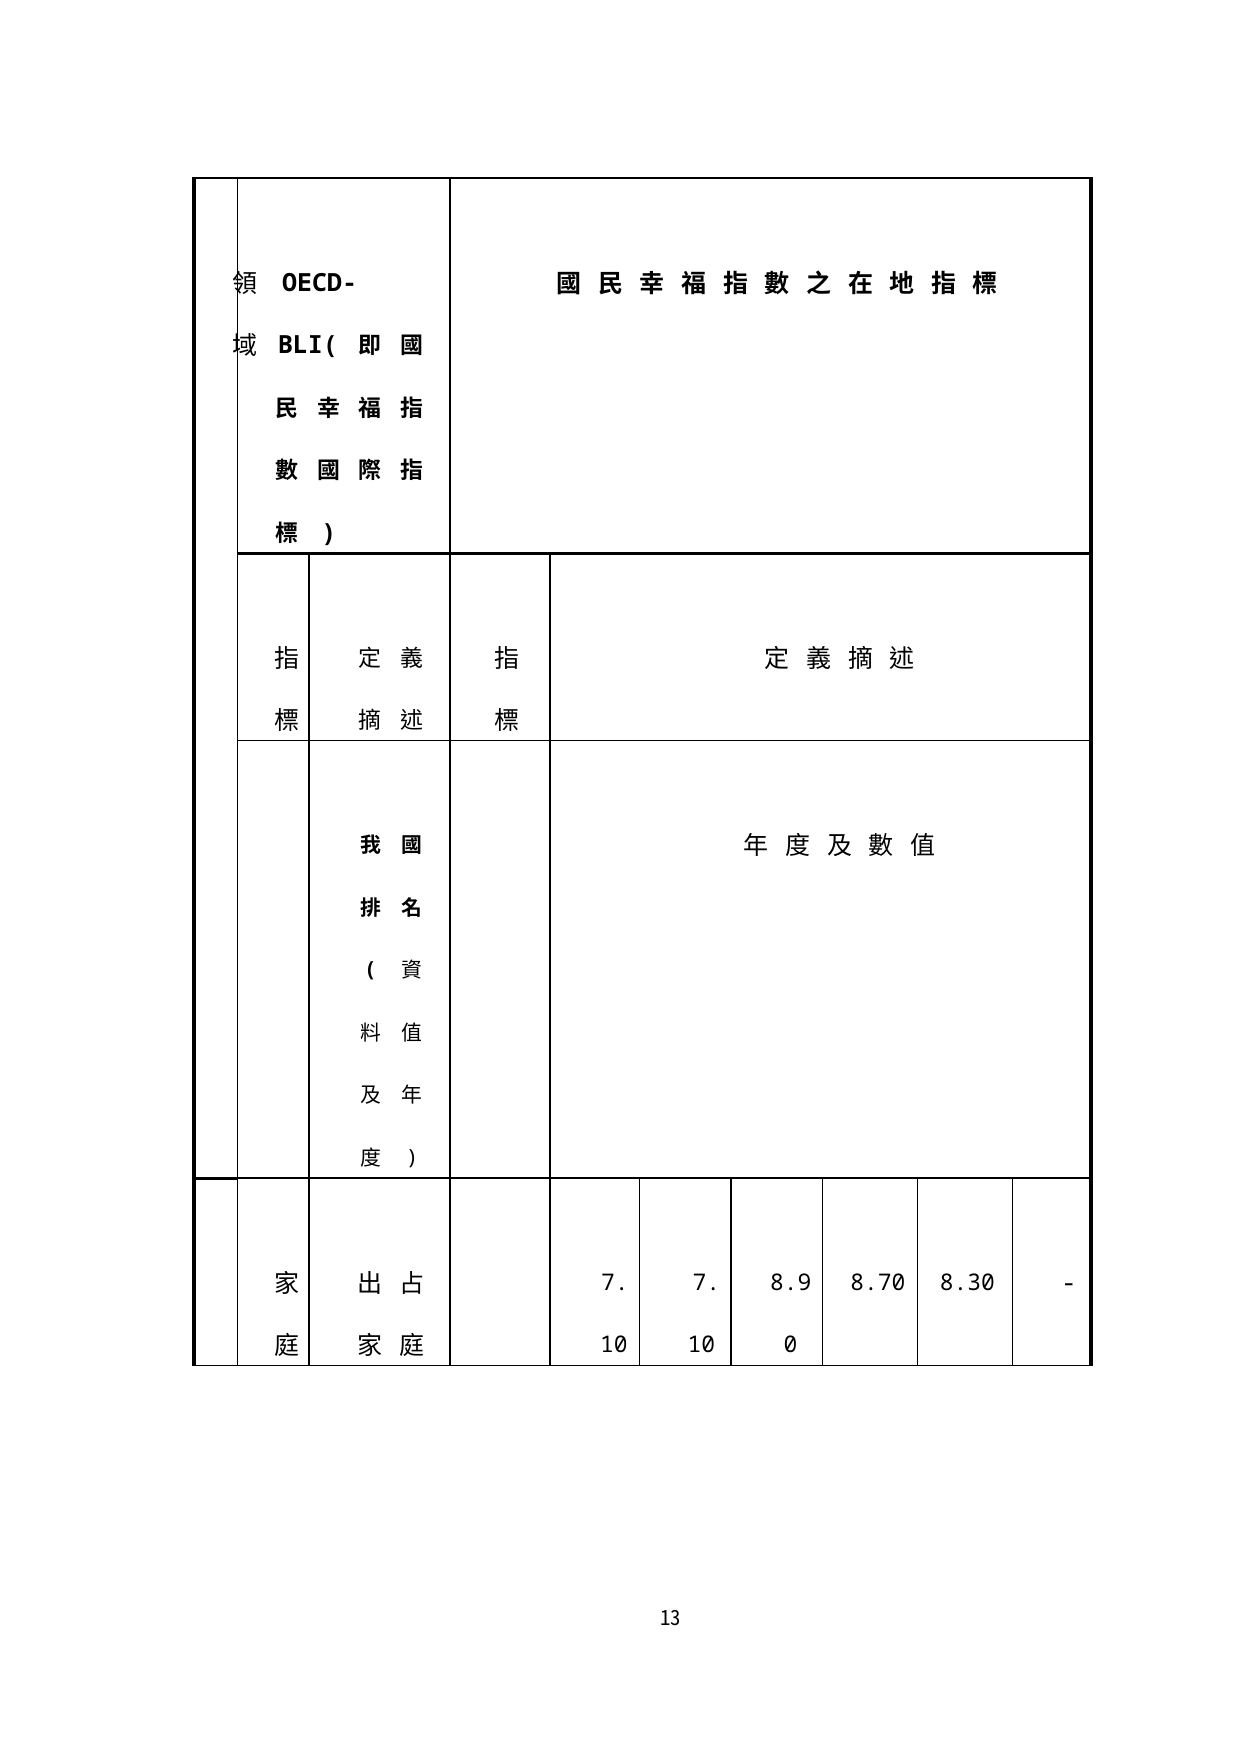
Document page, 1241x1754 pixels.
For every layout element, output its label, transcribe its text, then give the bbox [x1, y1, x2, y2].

table_cell 8.30 [918, 1179, 1012, 1365]
table_header 國民幸福指數之在地指標 [451, 179, 1089, 552]
table_header OECD-BLI(即國民幸福指數國際指標) [238, 179, 449, 552]
table_cell [451, 741, 549, 1177]
table_cell 年度及數值 [551, 741, 1089, 1177]
table_cell 定義摘述 [310, 555, 449, 740]
table_cell [451, 1179, 549, 1365]
table_cell 出占家庭 [310, 1179, 449, 1365]
table_cell 定義摘述 [551, 555, 1089, 740]
table_cell 居住 條件 [196, 1180, 237, 1365]
table_cell 8.70 [823, 1179, 917, 1365]
table_cell 7.10 [551, 1179, 639, 1365]
table_cell 7.10 [640, 1179, 730, 1365]
table_cell 指標 [451, 555, 549, 740]
table_cell 8.90 [732, 1179, 822, 1365]
table_cell 指標 [238, 555, 308, 740]
table_cell 我國排名(資料值及年度) [310, 741, 449, 1177]
table_cell 家庭 [238, 1179, 308, 1365]
table_cell [238, 741, 308, 1177]
table_cell - [1013, 1179, 1089, 1365]
table_header 領域 [196, 179, 237, 1177]
